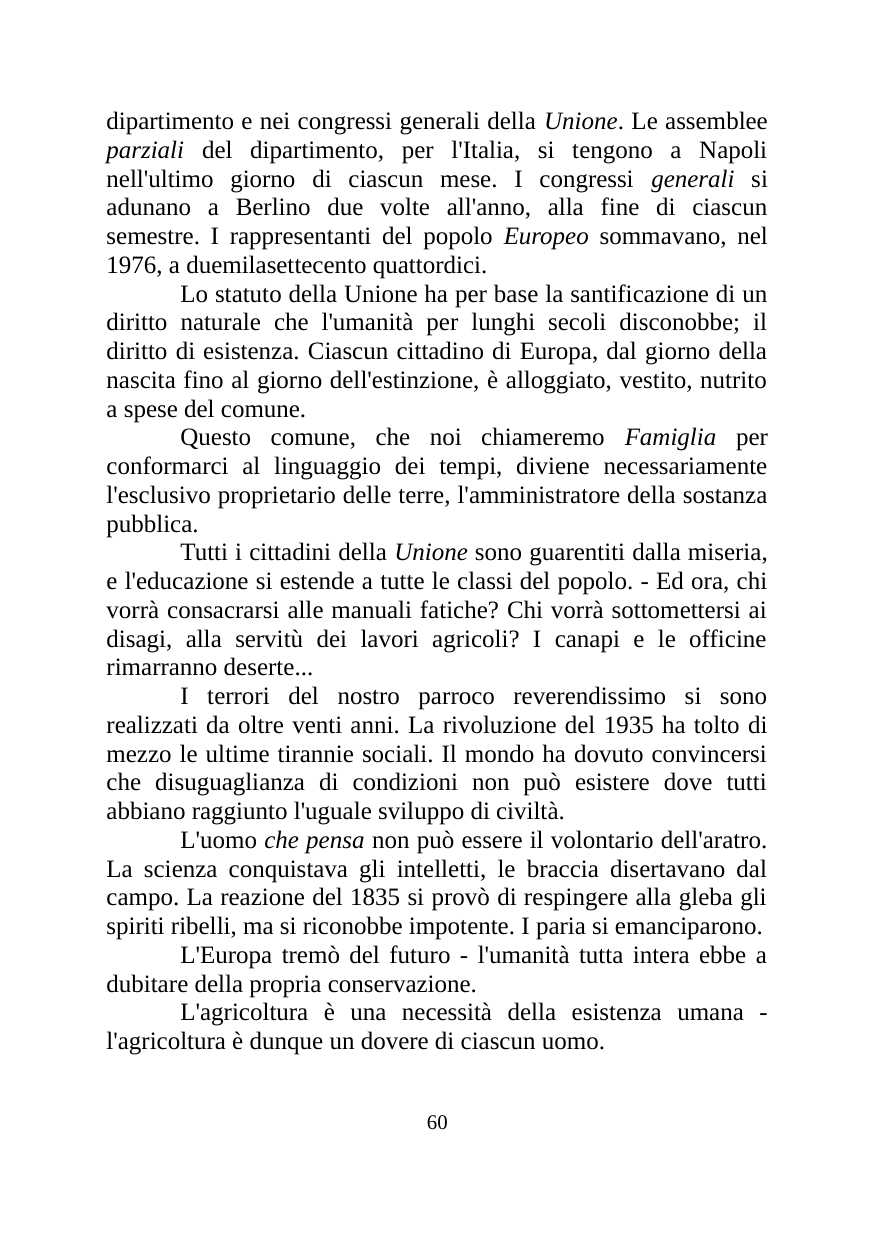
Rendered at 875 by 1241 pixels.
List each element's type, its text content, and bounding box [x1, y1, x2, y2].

text Tutti i cittadini della Unione sono guarentiti dalla miseria, e l'educazione si estende a tutte le classi del popolo. - Ed ora, chi vorrà consacrarsi alle manuali fatiche? Chi vorrà sottomettersi ai disagi, alla servitù dei lavori agricoli? I canapi e le officine rimarranno deserte... [106, 537, 768, 681]
text L'uomo che pensa non può essere il volontario dell'aratro. La scienza conquistava gli intelletti, le braccia disertavano dal campo. La reazione del 1835 si provò di respingere alla gleba gli spiriti ribelli, ma si riconobbe impotente. I paria si emanciparono. [106, 825, 768, 940]
text I terrori del nostro parroco reverendissimo si sono realizzati da oltre venti anni. La rivoluzione del 1935 ha tolto di mezzo le ultime tirannie sociali. Il mondo ha dovuto convincersi che disuguaglianza di condizioni non può esistere dove tutti abbiano raggiunto l'uguale sviluppo di civiltà. [106, 681, 768, 825]
text Questo comune, che noi chiameremo Famiglia per conformarci al linguaggio dei tempi, diviene necessariamente l'esclusivo proprietario delle terre, l'amministratore della sostanza pubblica. [106, 422, 768, 537]
text L'agricoltura è una necessità della esistenza umana - l'agricoltura è dunque un dovere di ciascun uomo. [106, 997, 768, 1055]
text dipartimento e nei congressi generali della Unione. Le assemblee parziali del dipartimento, per l'Italia, si tengono a Napoli nell'ultimo giorno di ciascun mese. I congressi generali si adunano a Berlino due volte all'anno, alla fine di ciascun semestre. I rappresentanti del popolo Europeo sommavano, nel 1976, a duemilasettecento quattordici. [106, 106, 768, 279]
text Lo statuto della Unione ha per base la santificazione di un diritto naturale che l'umanità per lunghi secoli disconobbe; il diritto di esistenza. Ciascun cittadino di Europa, dal giorno della nascita fino al giorno dell'estinzione, è alloggiato, vestito, nutrito a spese del comune. [106, 279, 768, 422]
text L'Europa tremò del futuro - l'umanità tutta intera ebbe a dubitare della propria conservazione. [106, 940, 768, 997]
